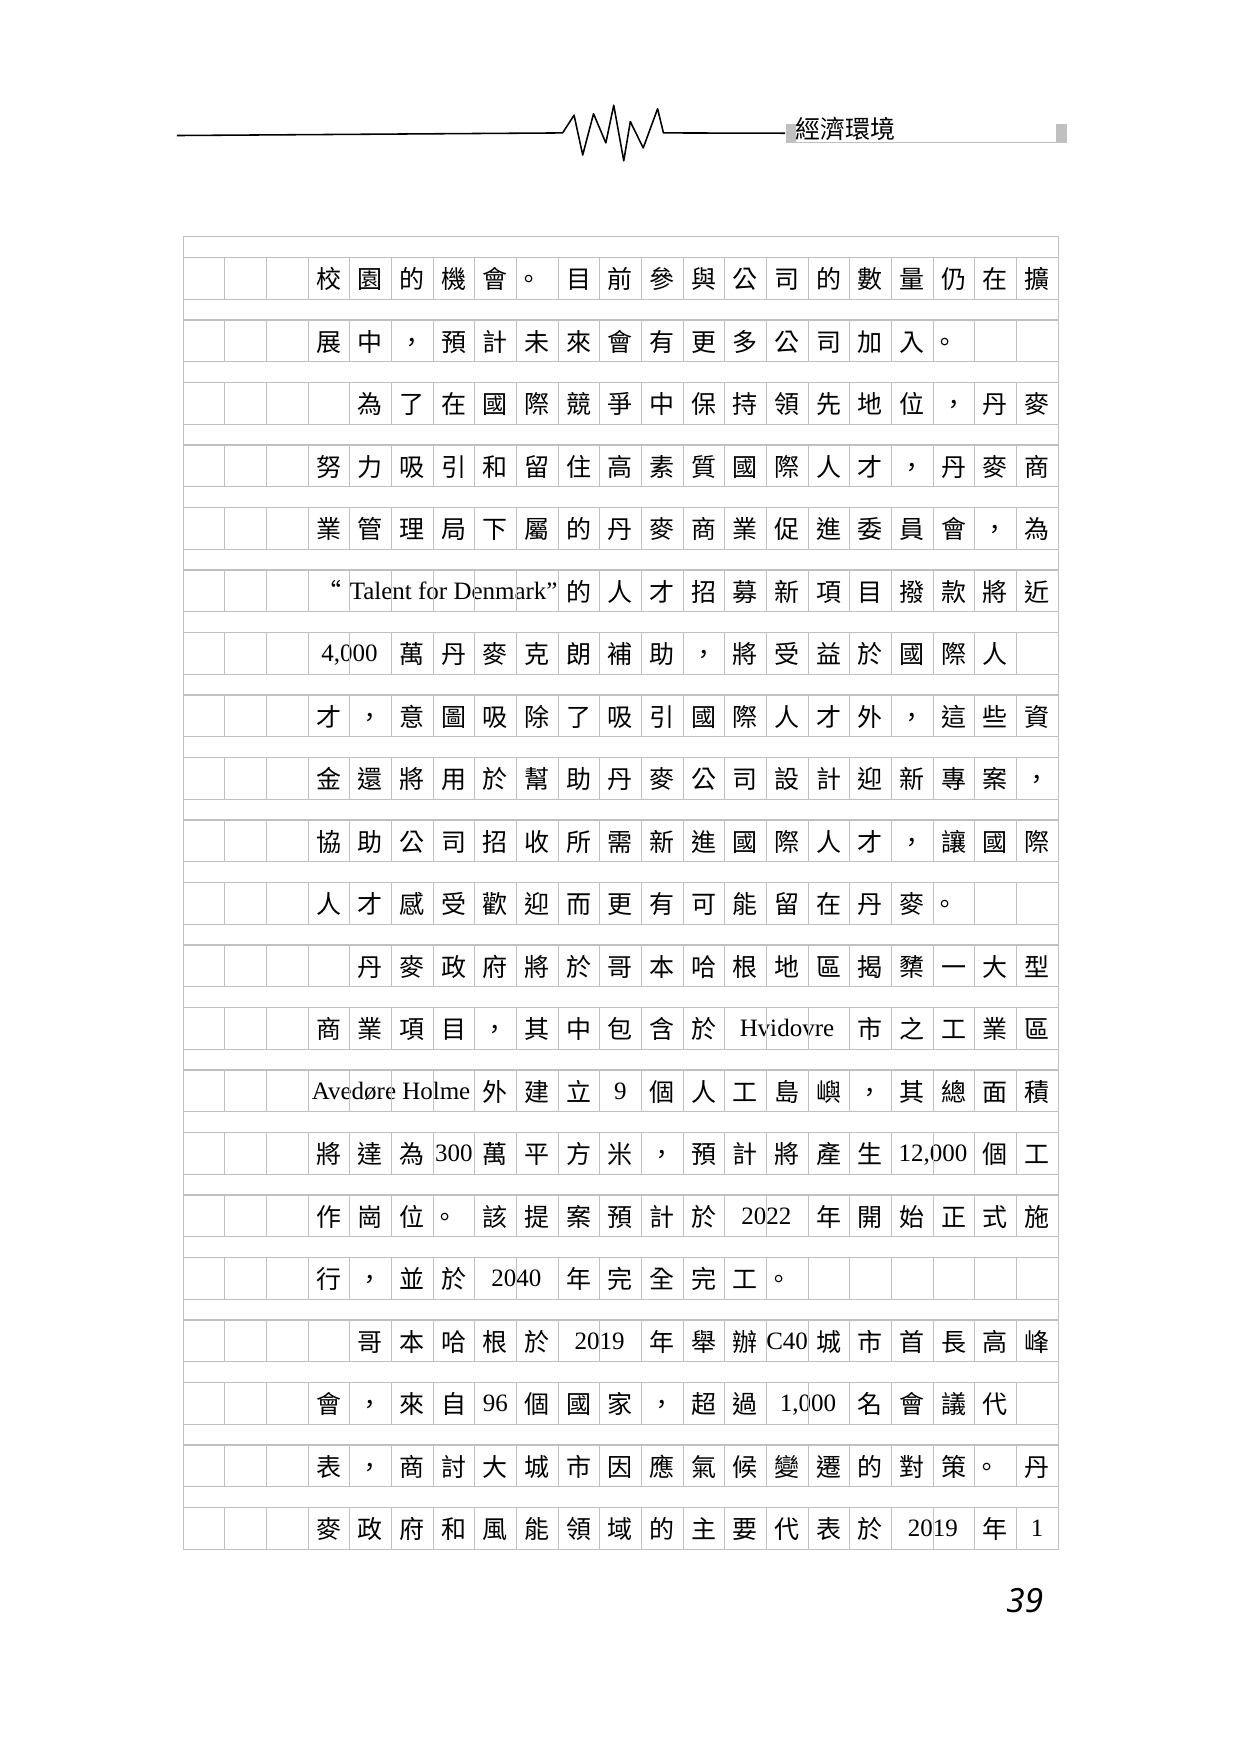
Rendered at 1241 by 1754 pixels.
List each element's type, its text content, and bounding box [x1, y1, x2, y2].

text 另一方面，新政府宣告停止前政府推出的所謂重新優先排序政策（omprioriteringsbidrag），其要求教育機構每年削減2%的成本，並表示如有餘力甚至將增加教育投資。官方預估停止預算削減後，教育機構可年提供多達5萬個實習機會。丹麥政府與該國100多家最具規模的公司合作，制定新的學士學位承諾計畫（Bachelor Pledge），為擁學士學歷的國民提供更好進入就業市場的管道，以及提供從職場返回校園的機會。目前參與公司的數量仍在擴展中，預計未來會有更多公司加入。 [281, 237, 1058, 257]
text 為了在國際競爭中保持領先地位，丹麥努力吸引和留住高素質國際人才，丹麥商業管理局下屬的丹麥商業促進委員會，為“Talent for Denmark”的人才招募新項目撥款將近4,000萬丹麥克朗補助，將受益於國際人才，意圖吸除了吸引國際人才外，這些資金還將用於幫助丹麥公司設計迎新專案，協助公司招收所需新進國際人才，讓國際人才感受歡迎而更有可能留在丹麥。 [281, 612, 1058, 632]
text 丹麥政府將於哥本哈根地區揭櫫一大型商業項目，其中包含於Hvidovre市之工業區Avedøre Holme外建立9個人工島嶼，其總面積將達為300萬平方米，預計將產生12,000個工作崗位。該提案預計於2022年開始正式施行，並於2040年完全完工。 [281, 1237, 1058, 1257]
text 哥本哈根於2019年舉辦C40城市首長高峰會，來自96個國家，超過1,000名會議代表，商討大城市因應氣候變遷的對策。丹麥政府和風能領域的主要代表於2019年1月17日簽署意向聲明，旨加強丹麥在全球風能產業的領先地位。風能領域的代表包含維斯塔斯（Vestas）、西門子（Siemens Gamesa）、三菱重工維特斯（MHI Vestas）、沃旭能源（Ørsted）和瑞典公司Vattenfall。 [281, 1487, 1058, 1507]
text 為了在國際競爭中保持領先地位，丹麥努力吸引和留住高素質國際人才，丹麥商業管理局下屬的丹麥商業促進委員會，為“Talent for Denmark”的人才招募新項目撥款將近4,000萬丹麥克朗補助，將受益於國際人才，意圖吸除了吸引國際人才外，這些資金還將用於幫助丹麥公司設計迎新專案，協助公司招收所需新進國際人才，讓國際人才感受歡迎而更有可能留在丹麥。 [281, 362, 1058, 382]
text 為了在國際競爭中保持領先地位，丹麥努力吸引和留住高素質國際人才，丹麥商業管理局下屬的丹麥商業促進委員會，為“Talent for Denmark”的人才招募新項目撥款將近4,000萬丹麥克朗補助，將受益於國際人才，意圖吸除了吸引國際人才外，這些資金還將用於幫助丹麥公司設計迎新專案，協助公司招收所需新進國際人才，讓國際人才感受歡迎而更有可能留在丹麥。 [281, 675, 1058, 694]
text 哥本哈根於2019年舉辦C40城市首長高峰會，來自96個國家，超過1,000名會議代表，商討大城市因應氣候變遷的對策。丹麥政府和風能領域的主要代表於2019年1月17日簽署意向聲明，旨加強丹麥在全球風能產業的領先地位。風能領域的代表包含維斯塔斯（Vestas）、西門子（Siemens Gamesa）、三菱重工維特斯（MHI Vestas）、沃旭能源（Ørsted）和瑞典公司Vattenfall。 [281, 1425, 1058, 1444]
text 丹麥政府將於哥本哈根地區揭櫫一大型商業項目，其中包含於Hvidovre市之工業區Avedøre Holme外建立9個人工島嶼，其總面積將達為300萬平方米，預計將產生12,000個工作崗位。該提案預計於2022年開始正式施行，並於2040年完全完工。 [281, 987, 1058, 1007]
text 哥本哈根於2019年舉辦C40城市首長高峰會，來自96個國家，超過1,000名會議代表，商討大城市因應氣候變遷的對策。丹麥政府和風能領域的主要代表於2019年1月17日簽署意向聲明，旨加強丹麥在全球風能產業的領先地位。風能領域的代表包含維斯塔斯（Vestas）、西門子（Siemens Gamesa）、三菱重工維特斯（MHI Vestas）、沃旭能源（Ørsted）和瑞典公司Vattenfall。 [281, 1300, 1058, 1319]
text 為了在國際競爭中保持領先地位，丹麥努力吸引和留住高素質國際人才，丹麥商業管理局下屬的丹麥商業促進委員會，為“Talent for Denmark”的人才招募新項目撥款將近4,000萬丹麥克朗補助，將受益於國際人才，意圖吸除了吸引國際人才外，這些資金還將用於幫助丹麥公司設計迎新專案，協助公司招收所需新進國際人才，讓國際人才感受歡迎而更有可能留在丹麥。 [281, 487, 1058, 507]
text 丹麥政府將於哥本哈根地區揭櫫一大型商業項目，其中包含於Hvidovre市之工業區Avedøre Holme外建立9個人工島嶼，其總面積將達為300萬平方米，預計將產生12,000個工作崗位。該提案預計於2022年開始正式施行，並於2040年完全完工。 [281, 1050, 1058, 1069]
text 丹麥政府將於哥本哈根地區揭櫫一大型商業項目，其中包含於Hvidovre市之工業區Avedøre Holme外建立9個人工島嶼，其總面積將達為300萬平方米，預計將產生12,000個工作崗位。該提案預計於2022年開始正式施行，並於2040年完全完工。 [281, 1112, 1058, 1132]
text 為了在國際競爭中保持領先地位，丹麥努力吸引和留住高素質國際人才，丹麥商業管理局下屬的丹麥商業促進委員會，為“Talent for Denmark”的人才招募新項目撥款將近4,000萬丹麥克朗補助，將受益於國際人才，意圖吸除了吸引國際人才外，這些資金還將用於幫助丹麥公司設計迎新專案，協助公司招收所需新進國際人才，讓國際人才感受歡迎而更有可能留在丹麥。 [281, 425, 1058, 444]
text 另一方面，新政府宣告停止前政府推出的所謂重新優先排序政策（omprioriteringsbidrag），其要求教育機構每年削減2%的成本，並表示如有餘力甚至將增加教育投資。官方預估停止預算削減後，教育機構可年提供多達5萬個實習機會。丹麥政府與該國100多家最具規模的公司合作，制定新的學士學位承諾計畫（Bachelor Pledge），為擁學士學歷的國民提供更好進入就業市場的管道，以及提供從職場返回校園的機會。目前參與公司的數量仍在擴展中，預計未來會有更多公司加入。 [281, 300, 1058, 319]
text 丹麥政府將於哥本哈根地區揭櫫一大型商業項目，其中包含於Hvidovre市之工業區Avedøre Holme外建立9個人工島嶼，其總面積將達為300萬平方米，預計將產生12,000個工作崗位。該提案預計於2022年開始正式施行，並於2040年完全完工。 [281, 1175, 1058, 1194]
text 為了在國際競爭中保持領先地位，丹麥努力吸引和留住高素質國際人才，丹麥商業管理局下屬的丹麥商業促進委員會，為“Talent for Denmark”的人才招募新項目撥款將近4,000萬丹麥克朗補助，將受益於國際人才，意圖吸除了吸引國際人才外，這些資金還將用於幫助丹麥公司設計迎新專案，協助公司招收所需新進國際人才，讓國際人才感受歡迎而更有可能留在丹麥。 [281, 737, 1058, 757]
text 為了在國際競爭中保持領先地位，丹麥努力吸引和留住高素質國際人才，丹麥商業管理局下屬的丹麥商業促進委員會，為“Talent for Denmark”的人才招募新項目撥款將近4,000萬丹麥克朗補助，將受益於國際人才，意圖吸除了吸引國際人才外，這些資金還將用於幫助丹麥公司設計迎新專案，協助公司招收所需新進國際人才，讓國際人才感受歡迎而更有可能留在丹麥。 [281, 862, 1058, 882]
text 為了在國際競爭中保持領先地位，丹麥努力吸引和留住高素質國際人才，丹麥商業管理局下屬的丹麥商業促進委員會，為“Talent for Denmark”的人才招募新項目撥款將近4,000萬丹麥克朗補助，將受益於國際人才，意圖吸除了吸引國際人才外，這些資金還將用於幫助丹麥公司設計迎新專案，協助公司招收所需新進國際人才，讓國際人才感受歡迎而更有可能留在丹麥。 [281, 800, 1058, 819]
text 丹麥政府將於哥本哈根地區揭櫫一大型商業項目，其中包含於Hvidovre市之工業區Avedøre Holme外建立9個人工島嶼，其總面積將達為300萬平方米，預計將產生12,000個工作崗位。該提案預計於2022年開始正式施行，並於2040年完全完工。 [281, 925, 1058, 944]
text 為了在國際競爭中保持領先地位，丹麥努力吸引和留住高素質國際人才，丹麥商業管理局下屬的丹麥商業促進委員會，為“Talent for Denmark”的人才招募新項目撥款將近4,000萬丹麥克朗補助，將受益於國際人才，意圖吸除了吸引國際人才外，這些資金還將用於幫助丹麥公司設計迎新專案，協助公司招收所需新進國際人才，讓國際人才感受歡迎而更有可能留在丹麥。 [281, 550, 1058, 569]
text 哥本哈根於2019年舉辦C40城市首長高峰會，來自96個國家，超過1,000名會議代表，商討大城市因應氣候變遷的對策。丹麥政府和風能領域的主要代表於2019年1月17日簽署意向聲明，旨加強丹麥在全球風能產業的領先地位。風能領域的代表包含維斯塔斯（Vestas）、西門子（Siemens Gamesa）、三菱重工維特斯（MHI Vestas）、沃旭能源（Ørsted）和瑞典公司Vattenfall。 [281, 1362, 1058, 1382]
